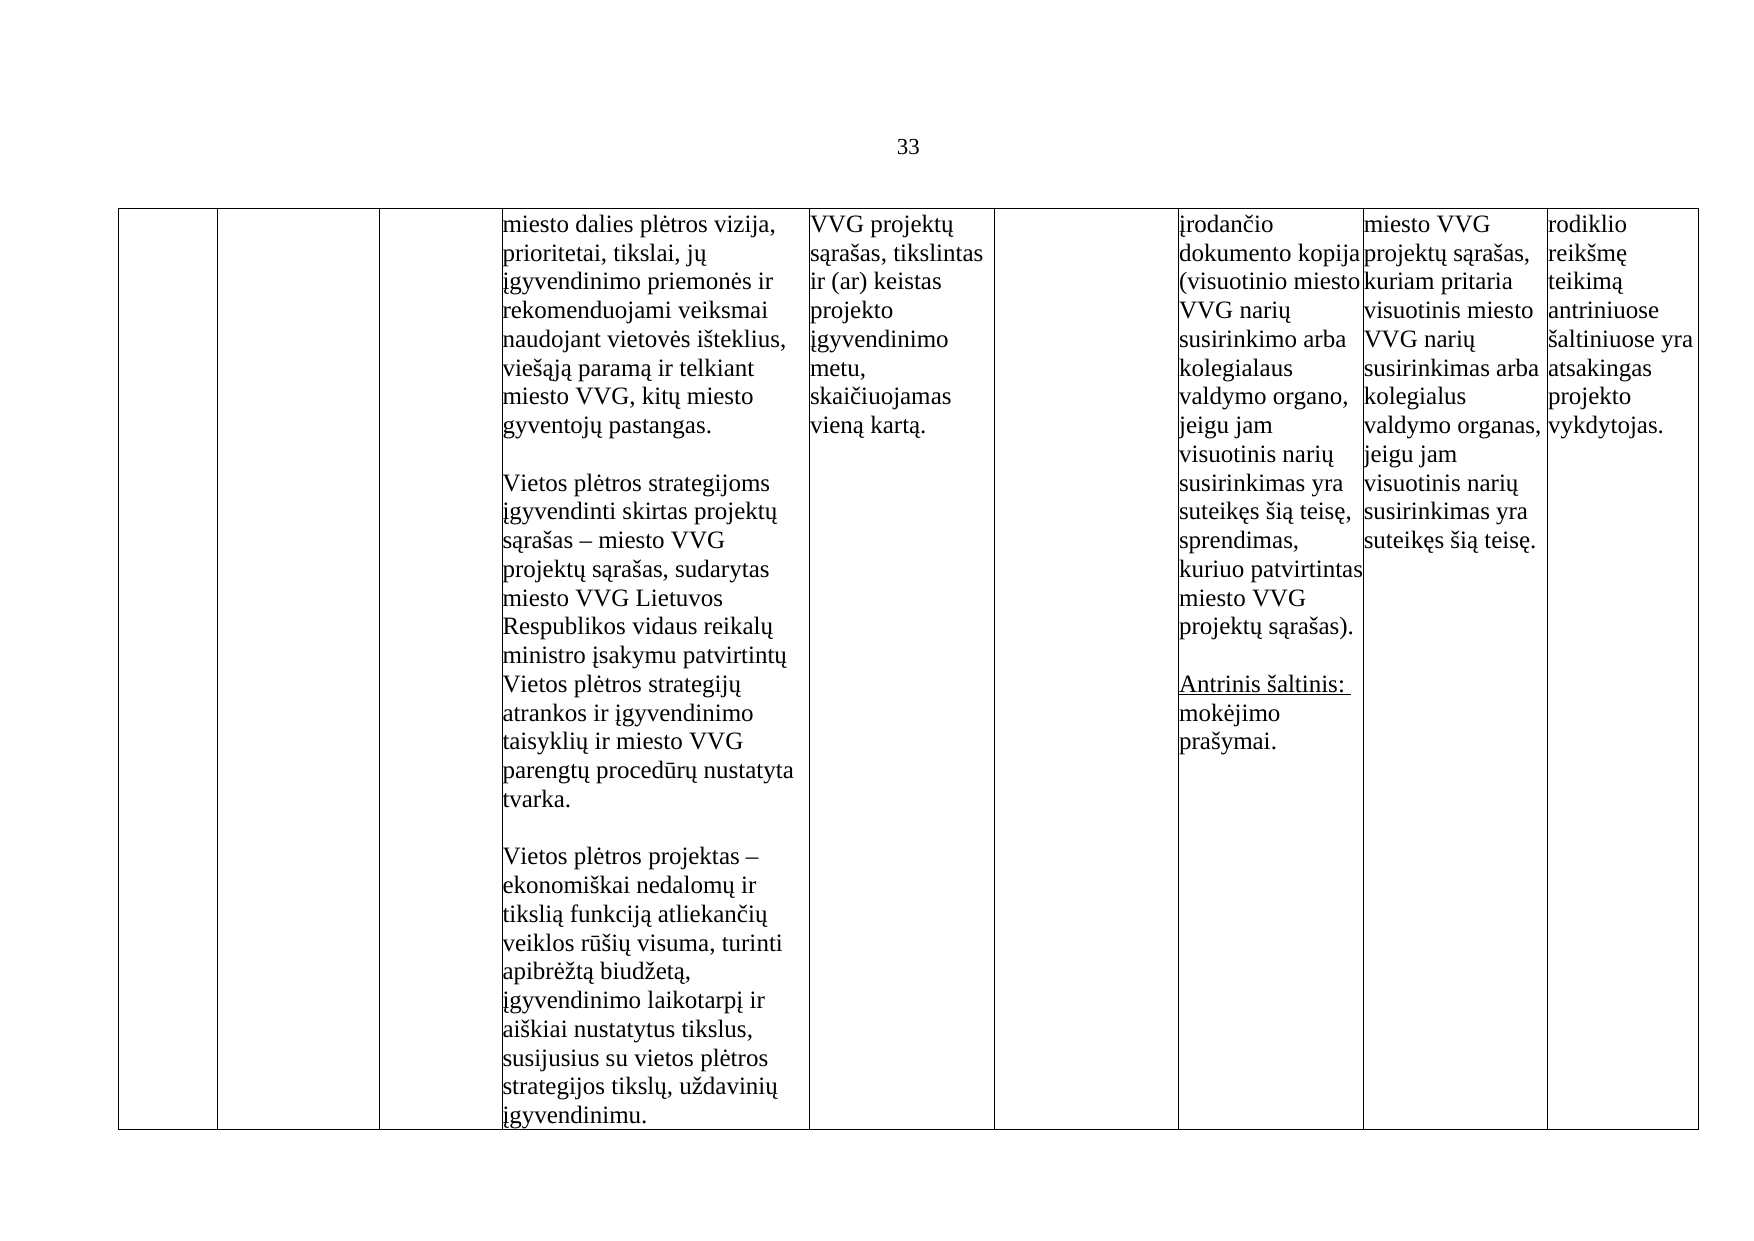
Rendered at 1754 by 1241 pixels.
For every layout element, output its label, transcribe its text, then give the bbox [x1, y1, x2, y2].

table_cell [995, 209, 1178, 1129]
table_cell rodiklio reikšmę teikimą antriniuose šaltiniuose yra atsakingas projekto vykdytojas. [1548, 209, 1698, 1129]
table_cell [380, 209, 502, 1129]
table_cell įrodančio dokumento kopija (visuotinio miesto VVG narių susirinkimo arba kolegialaus valdymo organo, jeigu jam visuotinis narių susirinkimas yra suteikęs šią teisę, sprendimas, kuriuo patvirtintas miesto VVG projektų sąrašas). Antrinis šaltinis: mokėjimo prašymai. [1179, 209, 1363, 1129]
table_cell VVG projektų sąrašas, tikslintas ir (ar) keistas projekto įgyvendinimo metu, skaičiuojamas vieną kartą. [810, 209, 994, 1129]
table_cell [218, 209, 379, 1129]
table_cell miesto dalies plėtros vizija, prioritetai, tikslai, jų įgyvendinimo priemonės ir rekomenduojami veiksmai naudojant vietovės išteklius, viešąją paramą ir telkiant miesto VVG, kitų miesto gyventojų pastangas. Vietos plėtros strategijoms įgyvendinti skirtas projektų sąrašas – miesto VVG projektų sąrašas, sudarytas miesto VVG Lietuvos Respublikos vidaus reikalų ministro įsakymu patvirtintų Vietos plėtros strategijų atrankos ir įgyvendinimo taisyklių ir miesto VVG parengtų procedūrų nustatyta tvarka. Vietos plėtros projektas –ekonomiškai nedalomų ir tikslią funkciją atliekančių veiklos rūšių visuma, turinti apibrėžtą biudžetą, įgyvendinimo laikotarpį ir aiškiai nustatytus tikslus, susijusius su vietos plėtros strategijos tikslų, uždavinių įgyvendinimu. [503, 209, 809, 1129]
table_cell miesto VVG projektų sąrašas, kuriam pritaria visuotinis miesto VVG narių susirinkimas arba kolegialus valdymo organas, jeigu jam visuotinis narių susirinkimas yra suteikęs šią teisę. [1364, 209, 1547, 1129]
table_cell [119, 209, 217, 1129]
